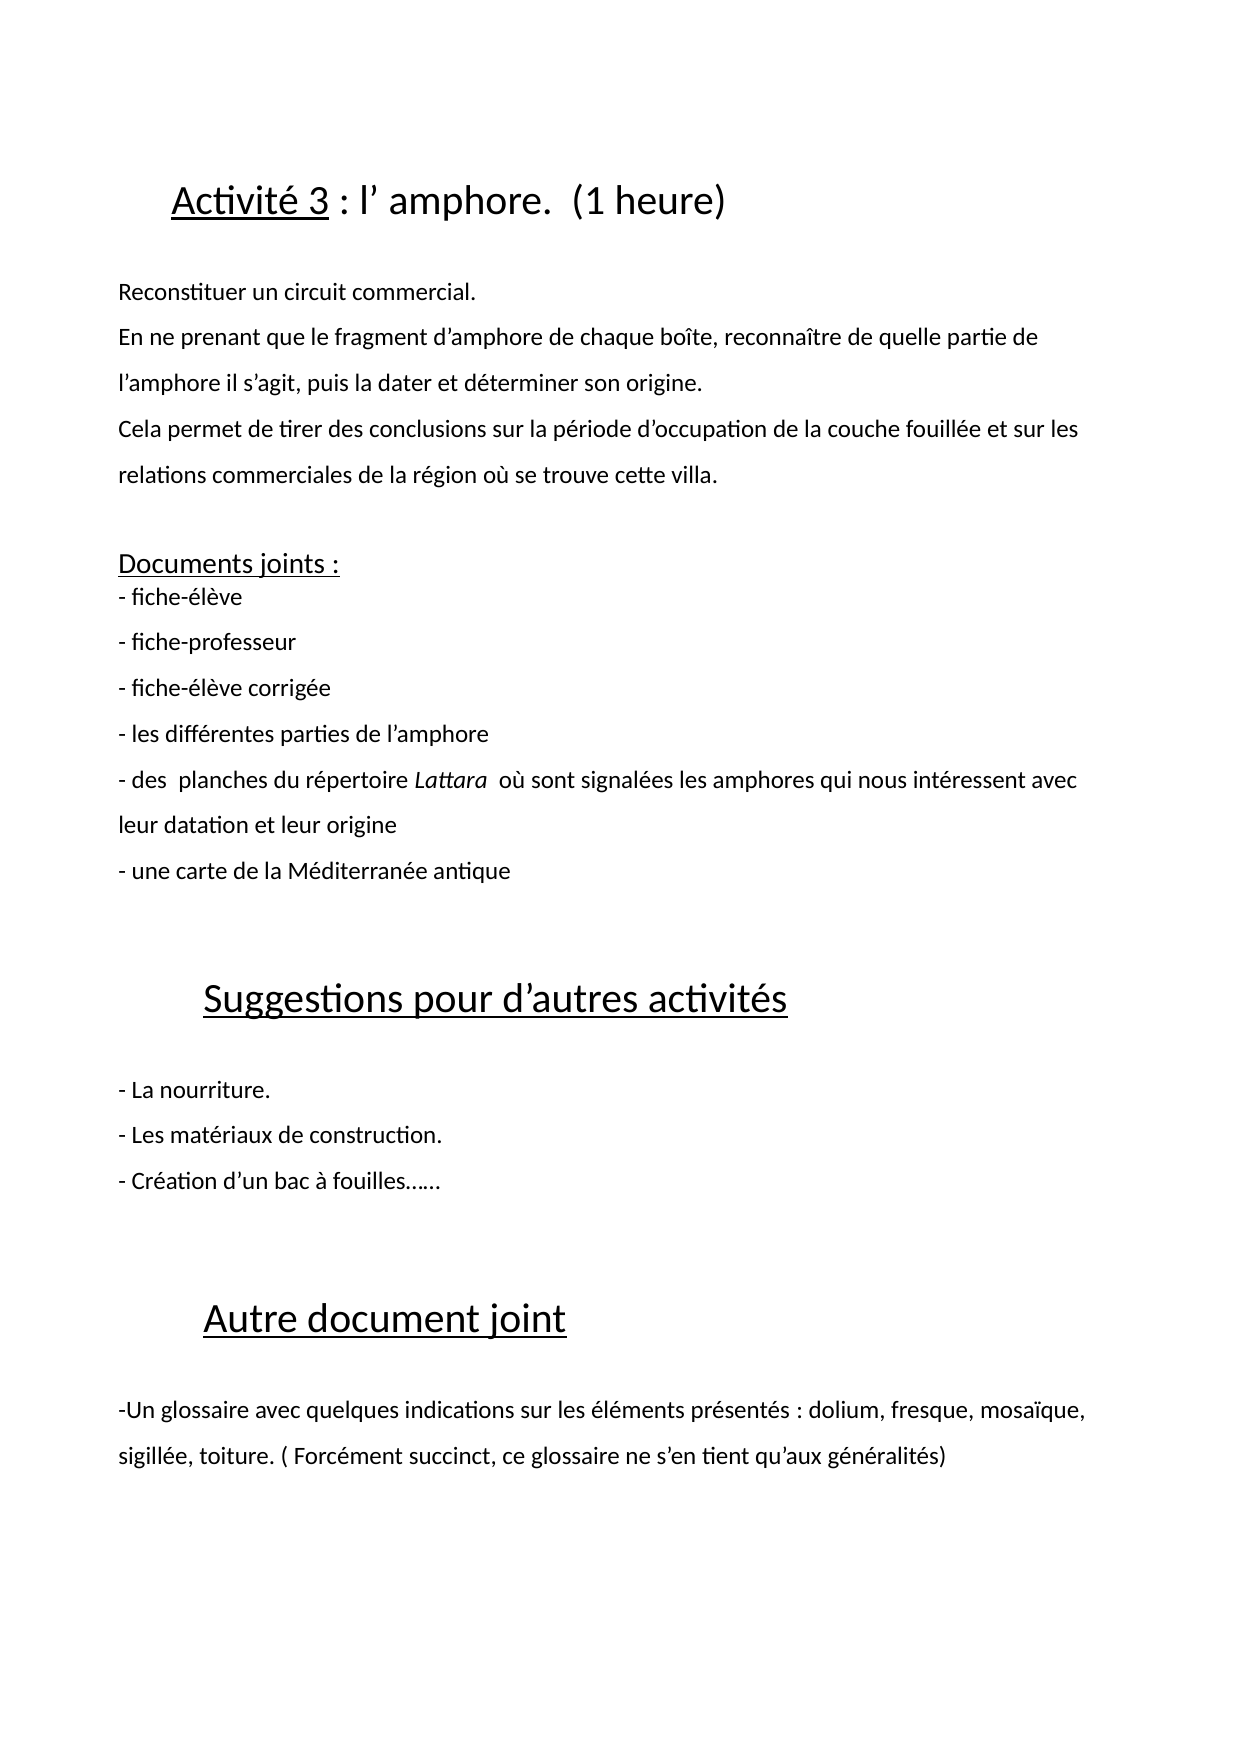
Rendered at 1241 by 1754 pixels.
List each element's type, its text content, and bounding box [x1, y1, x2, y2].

text - des planches du répertoire Lattara où sont signalées les amphores qui nous intéressent avec leur datation et leur origine [118, 764, 1122, 840]
text - fiche-élève corrigée [118, 672, 1122, 703]
text - La nourriture. [118, 1074, 1122, 1104]
text - fiche-professeur [118, 627, 1122, 657]
text En ne prenant que le fragment d’amphore de chaque boîte, reconnaître de quelle partie de l’amphore il s’agit, puis la dater et déterminer son origine. [118, 322, 1122, 398]
text - les différentes parties de l’amphore [118, 718, 1122, 748]
text Reconstituer un circuit commercial. [118, 276, 1122, 306]
text Activité 3 : l’ amphore. (1 heure) [118, 174, 1122, 225]
text Documents joints : [118, 545, 1122, 581]
text - Création d’un bac à fouilles…… [118, 1165, 1122, 1196]
text - fiche-élève [118, 581, 1122, 611]
text Autre document joint [118, 1292, 1122, 1343]
text Suggestions pour d’autres activités [118, 972, 1122, 1023]
text -Un glossaire avec quelques indications sur les éléments présentés : dolium, fresque, mosaïque, sigillée, toiture. ( Forcément succinct, ce glossaire ne s’en tient qu’aux généralités) [118, 1394, 1122, 1470]
text - une carte de la Méditerranée antique [118, 855, 1122, 886]
text - Les matériaux de construction. [118, 1119, 1122, 1150]
text Cela permet de tirer des conclusions sur la période d’occupation de la couche fouillée et sur les relations commerciales de la région où se trouve cette villa. [118, 413, 1122, 489]
